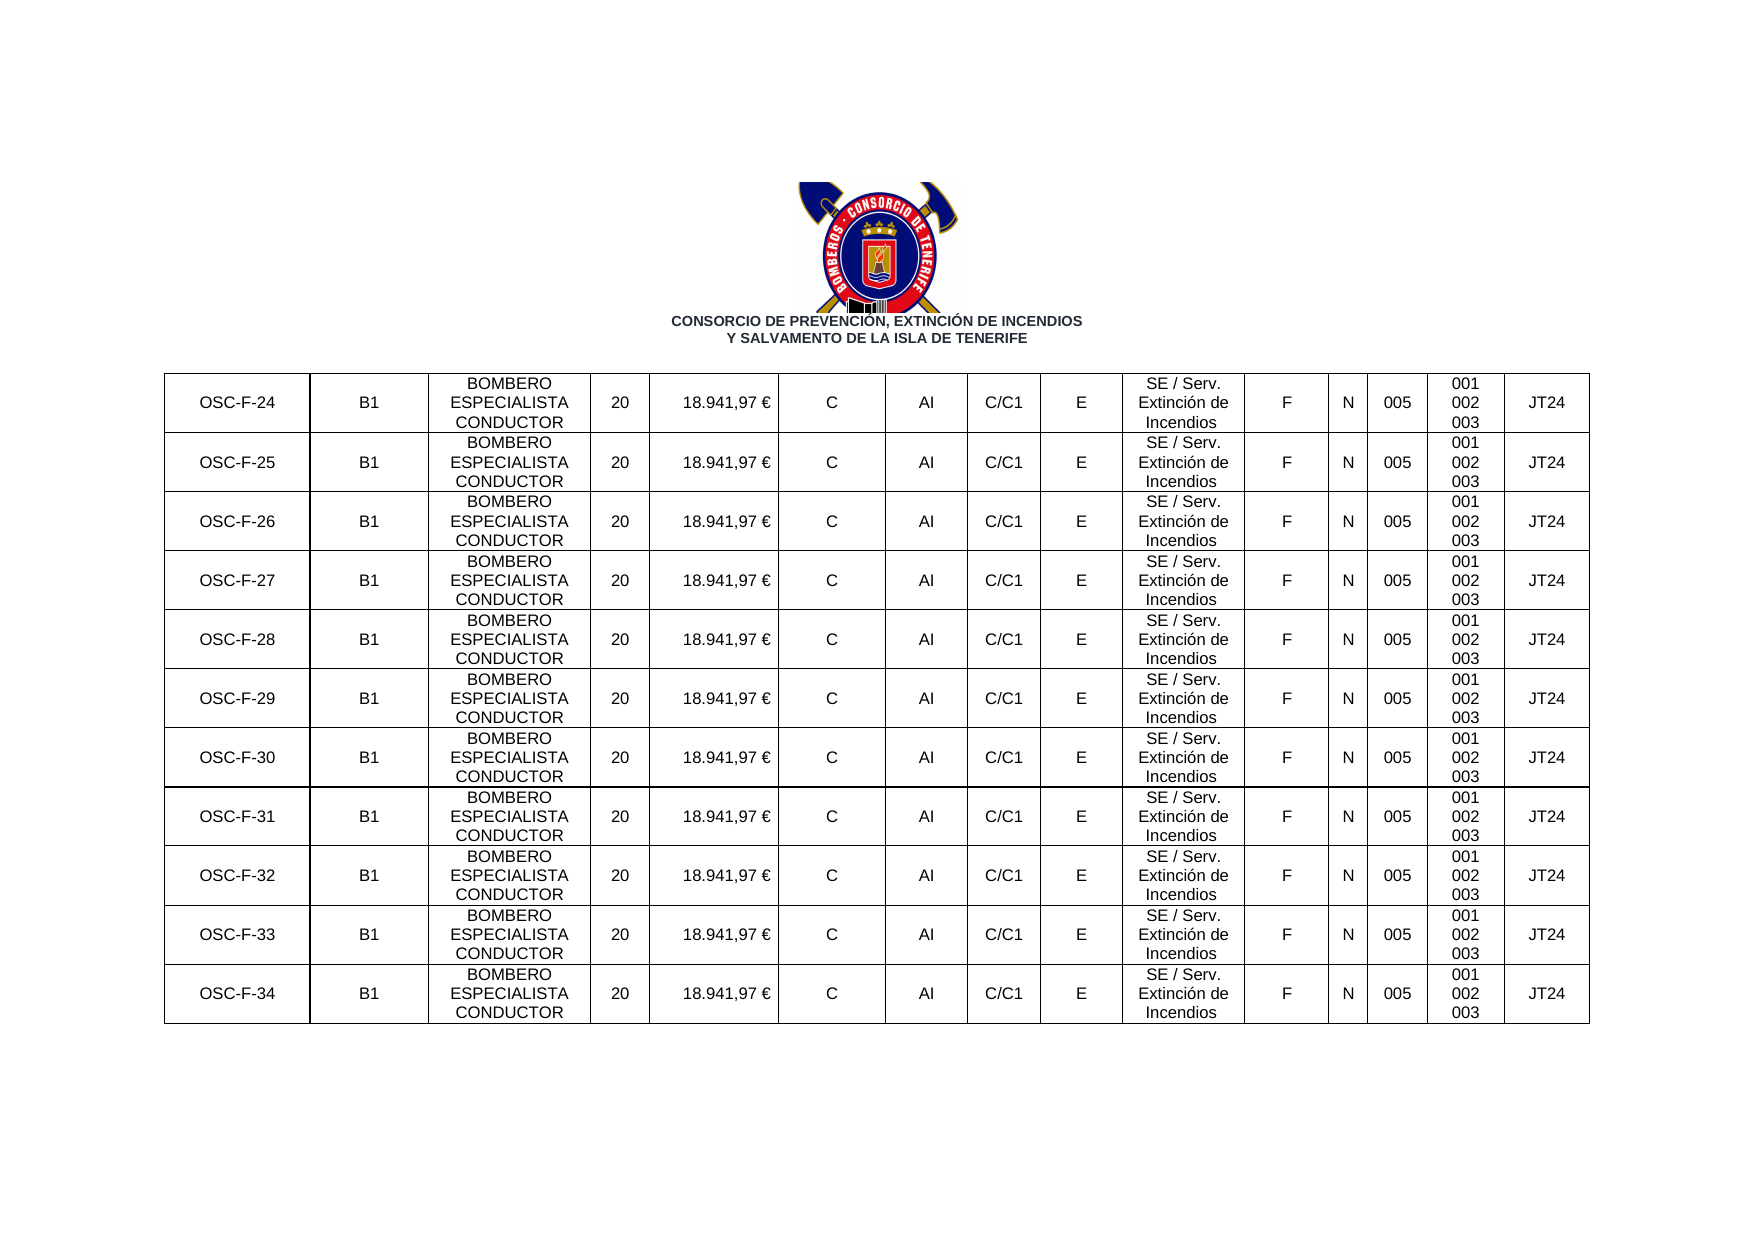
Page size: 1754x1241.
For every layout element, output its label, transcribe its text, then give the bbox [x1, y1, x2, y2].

table_cell BOMBERO ESPECIALISTA CONDUCTOR [429, 728, 590, 786]
table_cell 001 002 003 [1428, 551, 1504, 609]
table_cell C [779, 906, 885, 963]
table_cell BOMBERO ESPECIALISTA CONDUCTOR [429, 551, 590, 609]
table_cell C/C1 [968, 433, 1040, 491]
table_cell E [1041, 846, 1122, 904]
table_cell F [1245, 433, 1328, 491]
table_cell 18.941,97 € [650, 906, 778, 963]
table_cell C/C1 [968, 728, 1040, 786]
table_cell F [1245, 788, 1328, 845]
table_cell C [779, 492, 885, 550]
table_cell C/C1 [968, 906, 1040, 963]
table_cell JT24 [1505, 728, 1589, 786]
table_cell 20 [591, 965, 649, 1023]
table_cell 005 [1368, 610, 1427, 668]
table_cell E [1041, 551, 1122, 609]
table_cell BOMBERO ESPECIALISTA CONDUCTOR [429, 965, 590, 1023]
table_cell C [779, 846, 885, 904]
table_cell E [1041, 374, 1122, 432]
table_cell 18.941,97 € [650, 492, 778, 550]
table_cell F [1245, 965, 1328, 1023]
table_cell 18.941,97 € [650, 610, 778, 668]
table_cell B1 [311, 788, 428, 845]
table_cell OSC-F-32 [165, 846, 309, 904]
table_cell OSC-F-34 [165, 965, 309, 1023]
table_cell 005 [1368, 788, 1427, 845]
table_cell 005 [1368, 492, 1427, 550]
table_cell N [1329, 906, 1367, 963]
table_cell SE / Serv. Extinción de Incendios [1123, 610, 1244, 668]
table_cell C/C1 [968, 374, 1040, 432]
table_cell E [1041, 965, 1122, 1023]
table_cell 005 [1368, 965, 1427, 1023]
table_cell BOMBERO ESPECIALISTA CONDUCTOR [429, 788, 590, 845]
table_cell AI [886, 492, 967, 550]
table_cell OSC-F-27 [165, 551, 309, 609]
table_cell BOMBERO ESPECIALISTA CONDUCTOR [429, 610, 590, 668]
table_cell F [1245, 610, 1328, 668]
table_cell 001 002 003 [1428, 433, 1504, 491]
table_cell SE / Serv. Extinción de Incendios [1123, 965, 1244, 1023]
table_cell N [1329, 846, 1367, 904]
table_cell OSC-F-33 [165, 906, 309, 963]
table_cell BOMBERO ESPECIALISTA CONDUCTOR [429, 374, 590, 432]
table_cell 005 [1368, 906, 1427, 963]
table_cell C [779, 669, 885, 727]
table_cell 18.941,97 € [650, 551, 778, 609]
table_cell N [1329, 374, 1367, 432]
table_cell N [1329, 433, 1367, 491]
table_cell 005 [1368, 551, 1427, 609]
table_cell SE / Serv. Extinción de Incendios [1123, 788, 1244, 845]
table_cell BOMBERO ESPECIALISTA CONDUCTOR [429, 846, 590, 904]
table_cell E [1041, 669, 1122, 727]
table_cell JT24 [1505, 965, 1589, 1023]
table_cell JT24 [1505, 492, 1589, 550]
table_cell E [1041, 433, 1122, 491]
table_cell 005 [1368, 374, 1427, 432]
table_cell C/C1 [968, 788, 1040, 845]
table_cell JT24 [1505, 610, 1589, 668]
table_cell OSC-F-26 [165, 492, 309, 550]
table_cell C/C1 [968, 610, 1040, 668]
table_cell SE / Serv. Extinción de Incendios [1123, 669, 1244, 727]
table_cell F [1245, 906, 1328, 963]
table_cell BOMBERO ESPECIALISTA CONDUCTOR [429, 906, 590, 963]
table_cell AI [886, 669, 967, 727]
table_cell AI [886, 551, 967, 609]
table_cell 20 [591, 492, 649, 550]
table_cell 20 [591, 433, 649, 491]
table_cell SE / Serv. Extinción de Incendios [1123, 492, 1244, 550]
table_cell OSC-F-31 [165, 788, 309, 845]
table_cell E [1041, 610, 1122, 668]
table_cell 005 [1368, 846, 1427, 904]
table_cell N [1329, 492, 1367, 550]
table_cell OSC-F-28 [165, 610, 309, 668]
table_cell BOMBERO ESPECIALISTA CONDUCTOR [429, 492, 590, 550]
table_cell C [779, 610, 885, 668]
table_cell BOMBERO ESPECIALISTA CONDUCTOR [429, 433, 590, 491]
table_cell C/C1 [968, 846, 1040, 904]
table_cell 20 [591, 551, 649, 609]
table_cell 001 002 003 [1428, 374, 1504, 432]
table_cell B1 [311, 551, 428, 609]
table_cell JT24 [1505, 433, 1589, 491]
table_cell F [1245, 728, 1328, 786]
table_cell E [1041, 788, 1122, 845]
table_cell JT24 [1505, 374, 1589, 432]
table_cell JT24 [1505, 846, 1589, 904]
table_cell C [779, 965, 885, 1023]
table_cell E [1041, 728, 1122, 786]
table_cell C/C1 [968, 551, 1040, 609]
table_cell AI [886, 433, 967, 491]
table_cell 20 [591, 374, 649, 432]
table_cell B1 [311, 669, 428, 727]
table_cell SE / Serv. Extinción de Incendios [1123, 906, 1244, 963]
table_cell 001 002 003 [1428, 788, 1504, 845]
table_cell F [1245, 374, 1328, 432]
table_cell C [779, 728, 885, 786]
table_cell SE / Serv. Extinción de Incendios [1123, 433, 1244, 491]
table_cell B1 [311, 906, 428, 963]
table_cell SE / Serv. Extinción de Incendios [1123, 846, 1244, 904]
table_cell OSC-F-24 [165, 374, 309, 432]
table_cell 20 [591, 906, 649, 963]
table_cell AI [886, 906, 967, 963]
table_cell B1 [311, 433, 428, 491]
table_cell OSC-F-29 [165, 669, 309, 727]
table_cell 18.941,97 € [650, 433, 778, 491]
table_cell N [1329, 728, 1367, 786]
table_cell 005 [1368, 433, 1427, 491]
table_cell 20 [591, 610, 649, 668]
table_cell N [1329, 669, 1367, 727]
table_cell B1 [311, 965, 428, 1023]
table_cell JT24 [1505, 906, 1589, 963]
table_cell C [779, 551, 885, 609]
table_cell F [1245, 492, 1328, 550]
table_cell 001 002 003 [1428, 906, 1504, 963]
table_cell B1 [311, 492, 428, 550]
table_cell 001 002 003 [1428, 492, 1504, 550]
table_cell AI [886, 728, 967, 786]
table_cell JT24 [1505, 669, 1589, 727]
table_cell 18.941,97 € [650, 728, 778, 786]
table_cell B1 [311, 846, 428, 904]
table_cell 001 002 003 [1428, 965, 1504, 1023]
table_cell C [779, 433, 885, 491]
table_cell 20 [591, 728, 649, 786]
table_cell 001 002 003 [1428, 728, 1504, 786]
table_cell 005 [1368, 728, 1427, 786]
table_cell E [1041, 906, 1122, 963]
table_cell SE / Serv. Extinción de Incendios [1123, 374, 1244, 432]
table_cell JT24 [1505, 788, 1589, 845]
table_cell 001 002 003 [1428, 846, 1504, 904]
table_cell AI [886, 965, 967, 1023]
table_cell OSC-F-30 [165, 728, 309, 786]
table_cell N [1329, 788, 1367, 845]
table_cell 18.941,97 € [650, 788, 778, 845]
table_cell 001 002 003 [1428, 610, 1504, 668]
table_cell C/C1 [968, 669, 1040, 727]
table_cell 18.941,97 € [650, 846, 778, 904]
table_cell B1 [311, 728, 428, 786]
table_cell 20 [591, 788, 649, 845]
table_cell F [1245, 846, 1328, 904]
table_cell E [1041, 492, 1122, 550]
table_cell C/C1 [968, 965, 1040, 1023]
table_cell BOMBERO ESPECIALISTA CONDUCTOR [429, 669, 590, 727]
table_cell 18.941,97 € [650, 965, 778, 1023]
table_cell 001 002 003 [1428, 669, 1504, 727]
table_cell 005 [1368, 669, 1427, 727]
table_cell F [1245, 551, 1328, 609]
table_cell 20 [591, 846, 649, 904]
table_cell AI [886, 374, 967, 432]
table_cell SE / Serv. Extinción de Incendios [1123, 728, 1244, 786]
table_cell F [1245, 669, 1328, 727]
table_cell 18.941,97 € [650, 374, 778, 432]
table_cell B1 [311, 374, 428, 432]
table_cell AI [886, 610, 967, 668]
table_cell C [779, 374, 885, 432]
table_cell C [779, 788, 885, 845]
table_cell OSC-F-25 [165, 433, 309, 491]
table_cell C/C1 [968, 492, 1040, 550]
table_cell AI [886, 846, 967, 904]
table_cell 18.941,97 € [650, 669, 778, 727]
table_cell 20 [591, 669, 649, 727]
table_cell N [1329, 965, 1367, 1023]
table_cell B1 [311, 610, 428, 668]
table_cell N [1329, 551, 1367, 609]
table_cell N [1329, 610, 1367, 668]
table_cell JT24 [1505, 551, 1589, 609]
table_cell AI [886, 788, 967, 845]
table_cell SE / Serv. Extinción de Incendios [1123, 551, 1244, 609]
